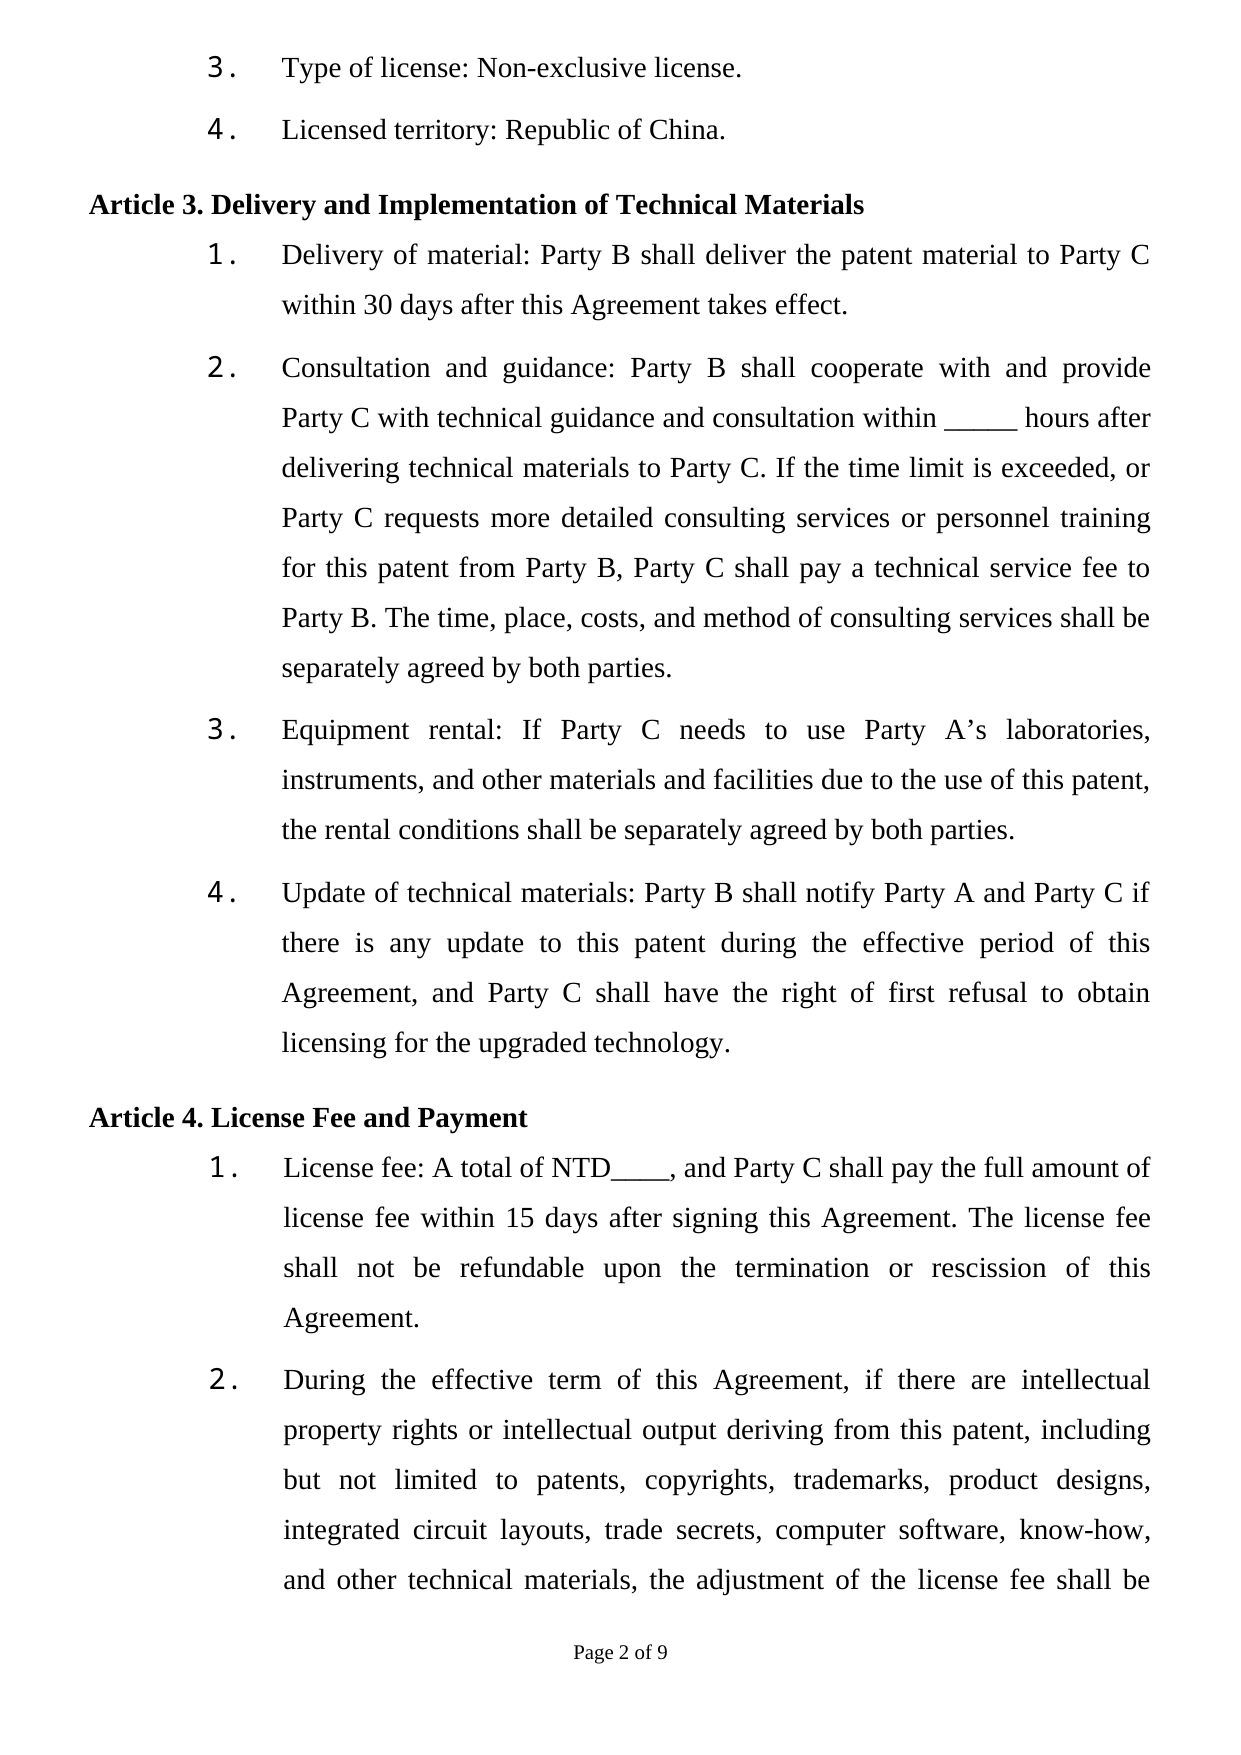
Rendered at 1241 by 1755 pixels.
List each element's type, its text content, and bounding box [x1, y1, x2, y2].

list Consultation and guidance: Party B shall cooperate with and provide Party C with technical guidance and consultation within _____ hours after delivering technical materials to Party C. If the time limit is exceeded, or Party C requests more detailed consulting services or personnel training for this patent from Party B, Party C shall pay a technical service fee to Party B. The time, place, costs, and method of consulting services shall be separately agreed by both parties. [206, 337, 1152, 687]
list Delivery of material: Party B shall deliver the patent material to Party C within 30 days after this Agreement takes effect. [206, 225, 1152, 325]
list Licensed territory: Republic of China. [206, 100, 1152, 150]
list Update of technical materials: Party B shall notify Party A and Party C if there is any update to this patent during the effective period of this Agreement, and Party C shall have the right of first refusal to obtain licensing for the upgraded technology. [206, 862, 1152, 1062]
list During the effective term of this Agreement, if there are intellectual property rights or intellectual output deriving from this patent, including but not limited to patents, copyrights, trademarks, product designs, integrated circuit layouts, trade secrets, computer software, know-how, and other technical materials, the adjustment of the license fee shall be [208, 1350, 1152, 1600]
list Equipment rental: If Party C needs to use Party A’s laboratories, instruments, and other materials and facilities due to the use of this patent, the rental conditions shall be separately agreed by both parties. [206, 700, 1152, 850]
text Article 3. Delivery and Implementation of Technical Materials [89, 175, 1152, 225]
text Article 4. License Fee and Payment [89, 1087, 1152, 1137]
list License fee: A total of NTD____, and Party C shall pay the full amount of license fee within 15 days after signing this Agreement. The license fee shall not be refundable upon the termination or rescission of this Agreement. [208, 1137, 1152, 1337]
list Type of license: Non-exclusive license. [206, 37, 1152, 87]
